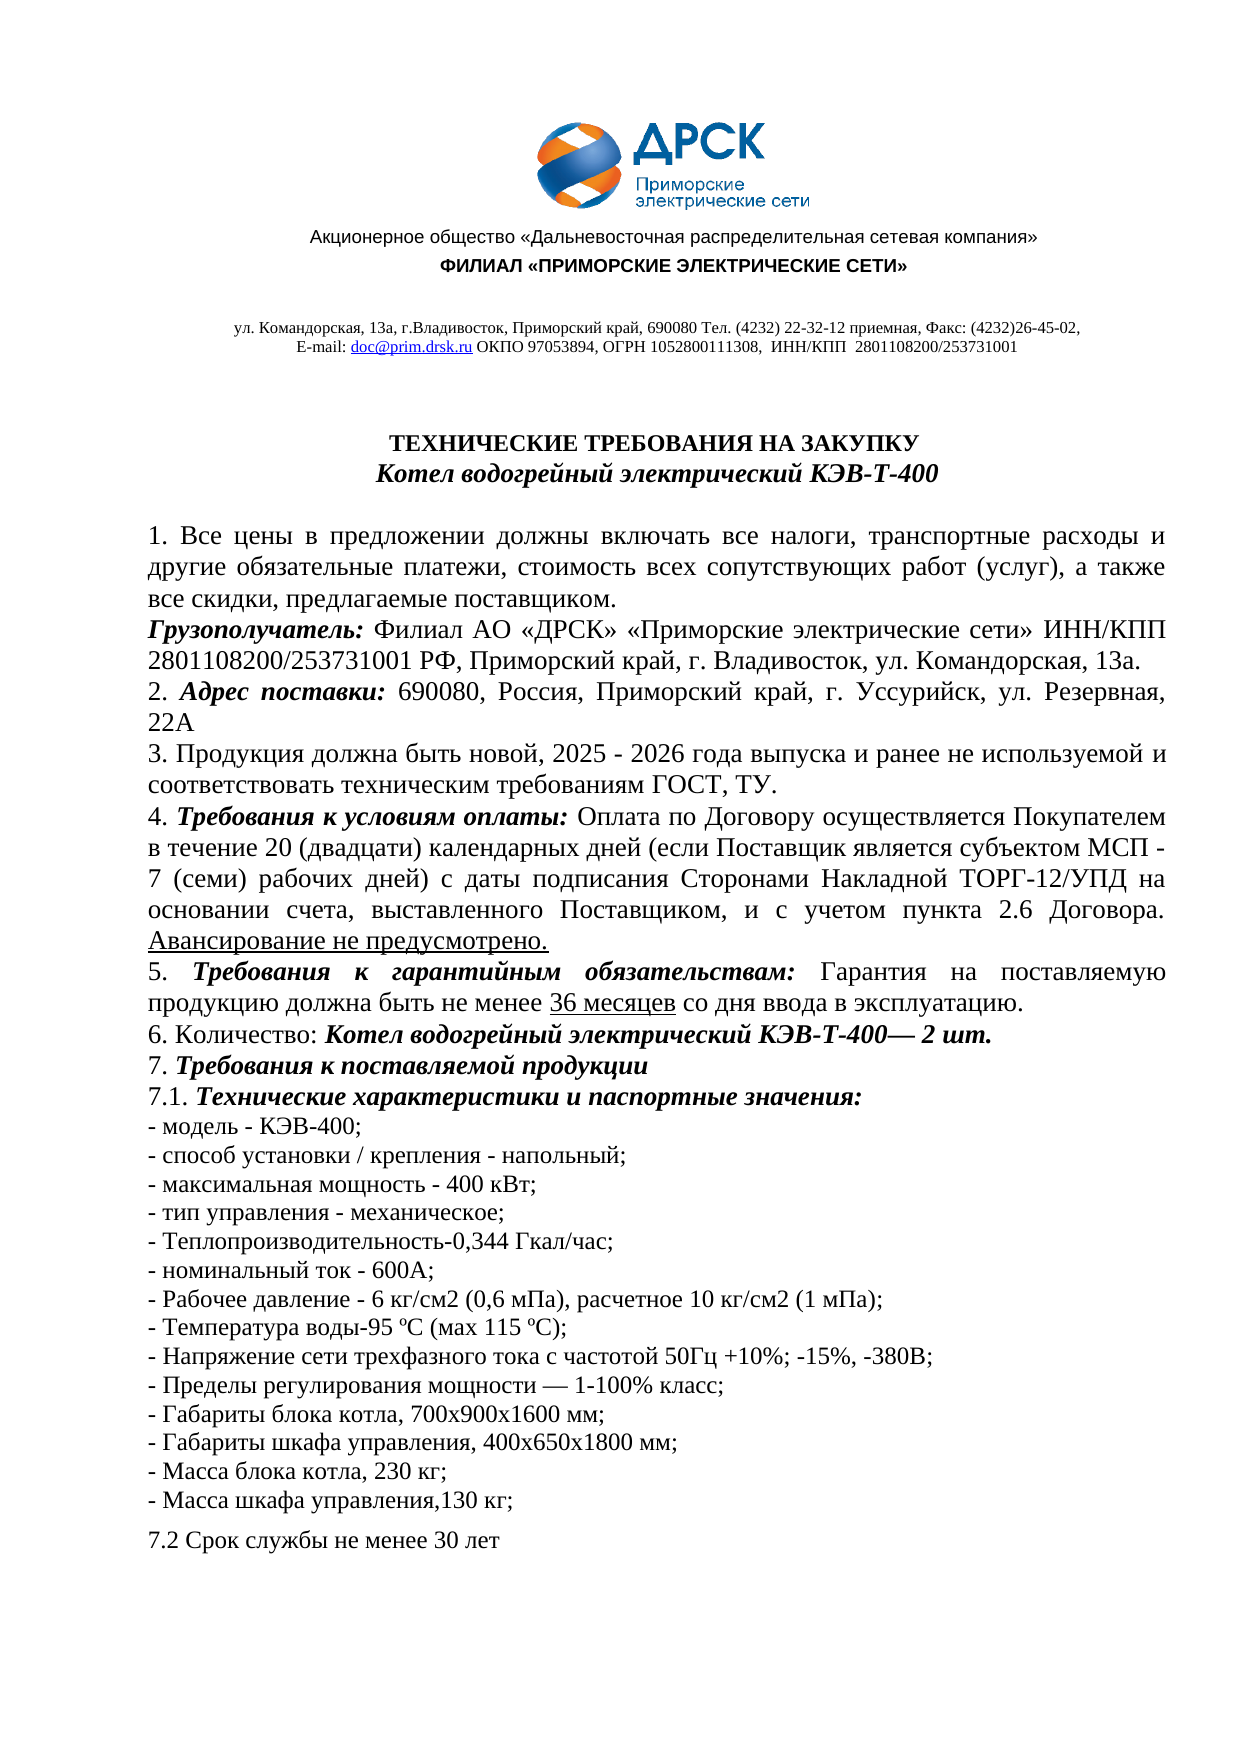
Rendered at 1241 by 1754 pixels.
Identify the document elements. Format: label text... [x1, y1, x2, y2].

text ТЕХНИЧЕСКИЕ ТРЕБОВАНИЯ НА ЗАКУПКУ [148, 429, 1167, 457]
text - модель - КЭВ-400; [148, 1111, 1167, 1140]
text 7.1. Технические характеристики и паспортные значения: [148, 1080, 1167, 1111]
text - Рабочее давление - 6 кг/см2 (0,6 мПа), расчетное 10 кг/см2 (1 мПа); [148, 1284, 1167, 1312]
text - Масса шкафа управления,130 кг; [148, 1485, 1167, 1514]
text ул. Командорская, 13a, г.Владивосток, Приморский край, 690080 Тел. (4232) 22-32-12 приемная, Факс: (4232)26-45-02, [148, 317, 1167, 337]
text - Теплопроизводительность-0,344 Гкал/час; [148, 1226, 1167, 1255]
text - Напряжение сети трехфазного тока с частотой 50Гц +10%; -15%, -380В; [148, 1341, 1167, 1370]
text - Пределы регулирования мощности — 1-100% класс; [148, 1370, 1167, 1399]
text 7.2 Срок службы не менее 30 лет [148, 1526, 1167, 1554]
picture [537, 122, 810, 210]
text - максимальная мощность - 400 кВт; [148, 1169, 1167, 1197]
text - Габариты блока котла, 700х900х1600 мм; [148, 1399, 1167, 1427]
table_cell Акционерное общество «Дальневосточная распределительная сетевая компания» ФИЛИАЛ «ПРИМОРСКИЕ ЭЛЕКТРИЧЕСКИЕ СЕТИ» [136, 222, 1211, 281]
text 5. Требования к гарантийным обязательствам: Гарантия на поставляемую продукцию должна быть не менее 36 месяцев со дня ввода в эксплуатацию. [148, 955, 1167, 1018]
table_header [136, 118, 1211, 222]
text 3. Продукция должна быть новой, 2025 - 2026 года выпуска и ранее не используемой и соответствовать техническим требованиям ГОСТ, ТУ. [148, 737, 1167, 800]
text Грузополучатель: Филиал АО «ДРСК» «Приморские электрические сети» ИНН/КПП 2801108200/253731001 РФ, Приморский край, г. Владивосток, ул. Командорская, 13а. [148, 613, 1167, 675]
text - номинальный ток - 600А; [148, 1255, 1167, 1284]
text - Габариты шкафа управления, 400х650х1800 мм; - Масса блока котла, 230 кг; [148, 1427, 1167, 1485]
text E-mail: doc@prim.drsk.ru ОКПО 97053894, ОГРН 1052800111308, ИНН/КПП 2801108200/253731001 [148, 337, 1167, 356]
text 6. Количество: Котел водогрейный электрический КЭВ-Т-400— 2 шт. [148, 1018, 1167, 1049]
text Котел водогрейный электрический КЭВ-Т-400 [148, 457, 1167, 488]
text 7. Требования к поставляемой продукции [148, 1049, 1167, 1080]
text 4. Требования к условиям оплаты: Оплата по Договору осуществляется Покупателем в течение 20 (двадцати) календарных дней (если Поставщик является субъектом МСП - 7 (семи) рабочих дней) с даты подписания Сторонами Накладной ТОРГ-12/УПД на основании счета, выставленного Поставщиком, и с учетом пункта 2.6 Договора. Авансирование не предусмотрено. [148, 800, 1167, 955]
text - Температура воды-95 ºC (мах 115 ºC); [148, 1312, 1167, 1341]
text - способ установки / крепления - напольный; [148, 1140, 1167, 1169]
subtitle 1. Все цены в предложении должны включать все налоги, транспортные расходы и другие обязательные платежи, стоимость всех сопутствующих работ (услуг), а также все скидки, предлагаемые поставщиком. [148, 519, 1167, 613]
text 2. Адрес поставки: 690080, Россия, Приморский край, г. Уссурийск, ул. Резервная, 22А [148, 675, 1167, 737]
text - тип управления - механическое; [148, 1197, 1167, 1226]
